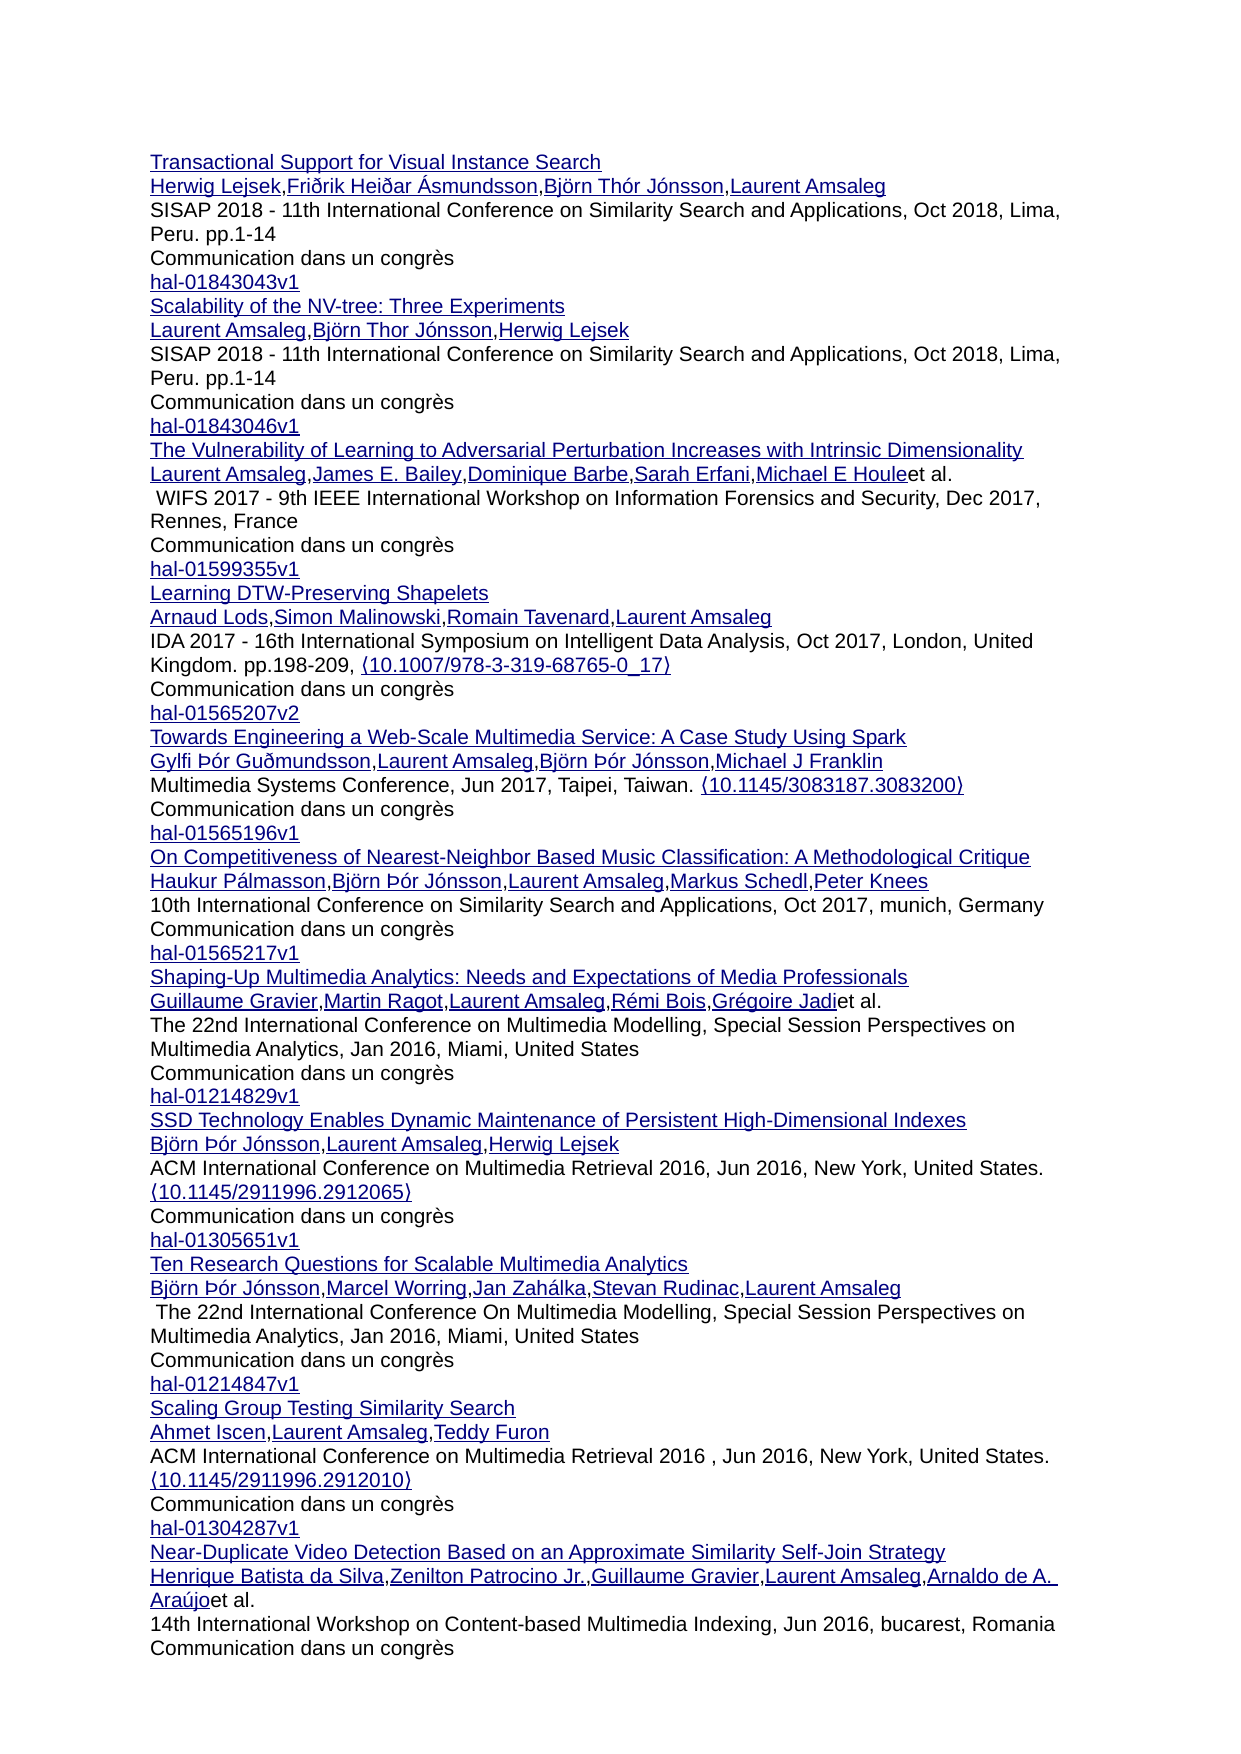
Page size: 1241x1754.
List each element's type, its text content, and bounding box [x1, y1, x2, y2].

table_cell Near-Duplicate Video Detection Based on an Approximate Similarity Self-Join Strategy Henrique Batista da Silva,Zenilton Patrocino Jr.,Guillaume Gravier,Laurent Amsaleg,Arnaldo de A. Araújoet al. 14th International Workshop on Content-based Multimedia Indexing, Jun 2016, bucarest, Romania Communication dans un congrès [150, 1540, 1090, 1659]
table_cell Ten Research Questions for Scalable Multimedia Analytics Björn Þór Jónsson,Marcel Worring,Jan Zahálka,Stevan Rudinac,Laurent Amsaleg The 22nd International Conference On Multimedia Modelling, Special Session Perspectives on Multimedia Analytics, Jan 2016, Miami, United States Communication dans un congrès hal-01214847v1 [150, 1252, 1090, 1396]
table_cell On Competitiveness of Nearest-Neighbor Based Music Classification: A Methodological Critique Haukur Pálmasson,Björn Þór Jónsson,Laurent Amsaleg,Markus Schedl,Peter Knees 10th International Conference on Similarity Search and Applications, Oct 2017, munich, Germany Communication dans un congrès hal-01565217v1 [150, 845, 1090, 964]
table_cell Towards Engineering a Web-Scale Multimedia Service: A Case Study Using Spark Gylfi Þór Guðmundsson,Laurent Amsaleg,Björn Þór Jónsson,Michael J Franklin Multimedia Systems Conference, Jun 2017, Taipei, Taiwan. ⟨10.1145/3083187.3083200⟩ Communication dans un congrès hal-01565196v1 [150, 725, 1090, 845]
table_cell Transactional Support for Visual Instance Search Herwig Lejsek,Friðrik Heiðar Ásmundsson,Björn Thór Jónsson,Laurent Amsaleg SISAP 2018 - 11th International Conference on Similarity Search and Applications, Oct 2018, Lima, Peru. pp.1-14 Communication dans un congrès hal-01843043v1 [150, 150, 1090, 294]
table_cell SSD Technology Enables Dynamic Maintenance of Persistent High-Dimensional Indexes Björn Þór Jónsson,Laurent Amsaleg,Herwig Lejsek ACM International Conference on Multimedia Retrieval 2016, Jun 2016, New York, United States. ⟨10.1145/2911996.2912065⟩ Communication dans un congrès hal-01305651v1 [150, 1108, 1090, 1252]
table_cell Scaling Group Testing Similarity Search Ahmet Iscen,Laurent Amsaleg,Teddy Furon ACM International Conference on Multimedia Retrieval 2016 , Jun 2016, New York, United States. ⟨10.1145/2911996.2912010⟩ Communication dans un congrès hal-01304287v1 [150, 1396, 1090, 1539]
table_cell Scalability of the NV-tree: Three Experiments Laurent Amsaleg,Björn Thor Jónsson,Herwig Lejsek SISAP 2018 - 11th International Conference on Similarity Search and Applications, Oct 2018, Lima, Peru. pp.1-14 Communication dans un congrès hal-01843046v1 [150, 294, 1090, 437]
table_cell Learning DTW-Preserving Shapelets Arnaud Lods,Simon Malinowski,Romain Tavenard,Laurent Amsaleg IDA 2017 - 16th International Symposium on Intelligent Data Analysis, Oct 2017, London, United Kingdom. pp.198-209, ⟨10.1007/978-3-319-68765-0_17⟩ Communication dans un congrès hal-01565207v2 [150, 581, 1090, 725]
table_cell The Vulnerability of Learning to Adversarial Perturbation Increases with Intrinsic Dimensionality Laurent Amsaleg,James E. Bailey,Dominique Barbe,Sarah Erfani,Michael E Houleet al. WIFS 2017 - 9th IEEE International Workshop on Information Forensics and Security, Dec 2017, Rennes, France Communication dans un congrès hal-01599355v1 [150, 438, 1090, 581]
table_cell Shaping-Up Multimedia Analytics: Needs and Expectations of Media Professionals Guillaume Gravier,Martin Ragot,Laurent Amsaleg,Rémi Bois,Grégoire Jadiet al. The 22nd International Conference on Multimedia Modelling, Special Session Perspectives on Multimedia Analytics, Jan 2016, Miami, United States Communication dans un congrès hal-01214829v1 [150, 965, 1090, 1108]
